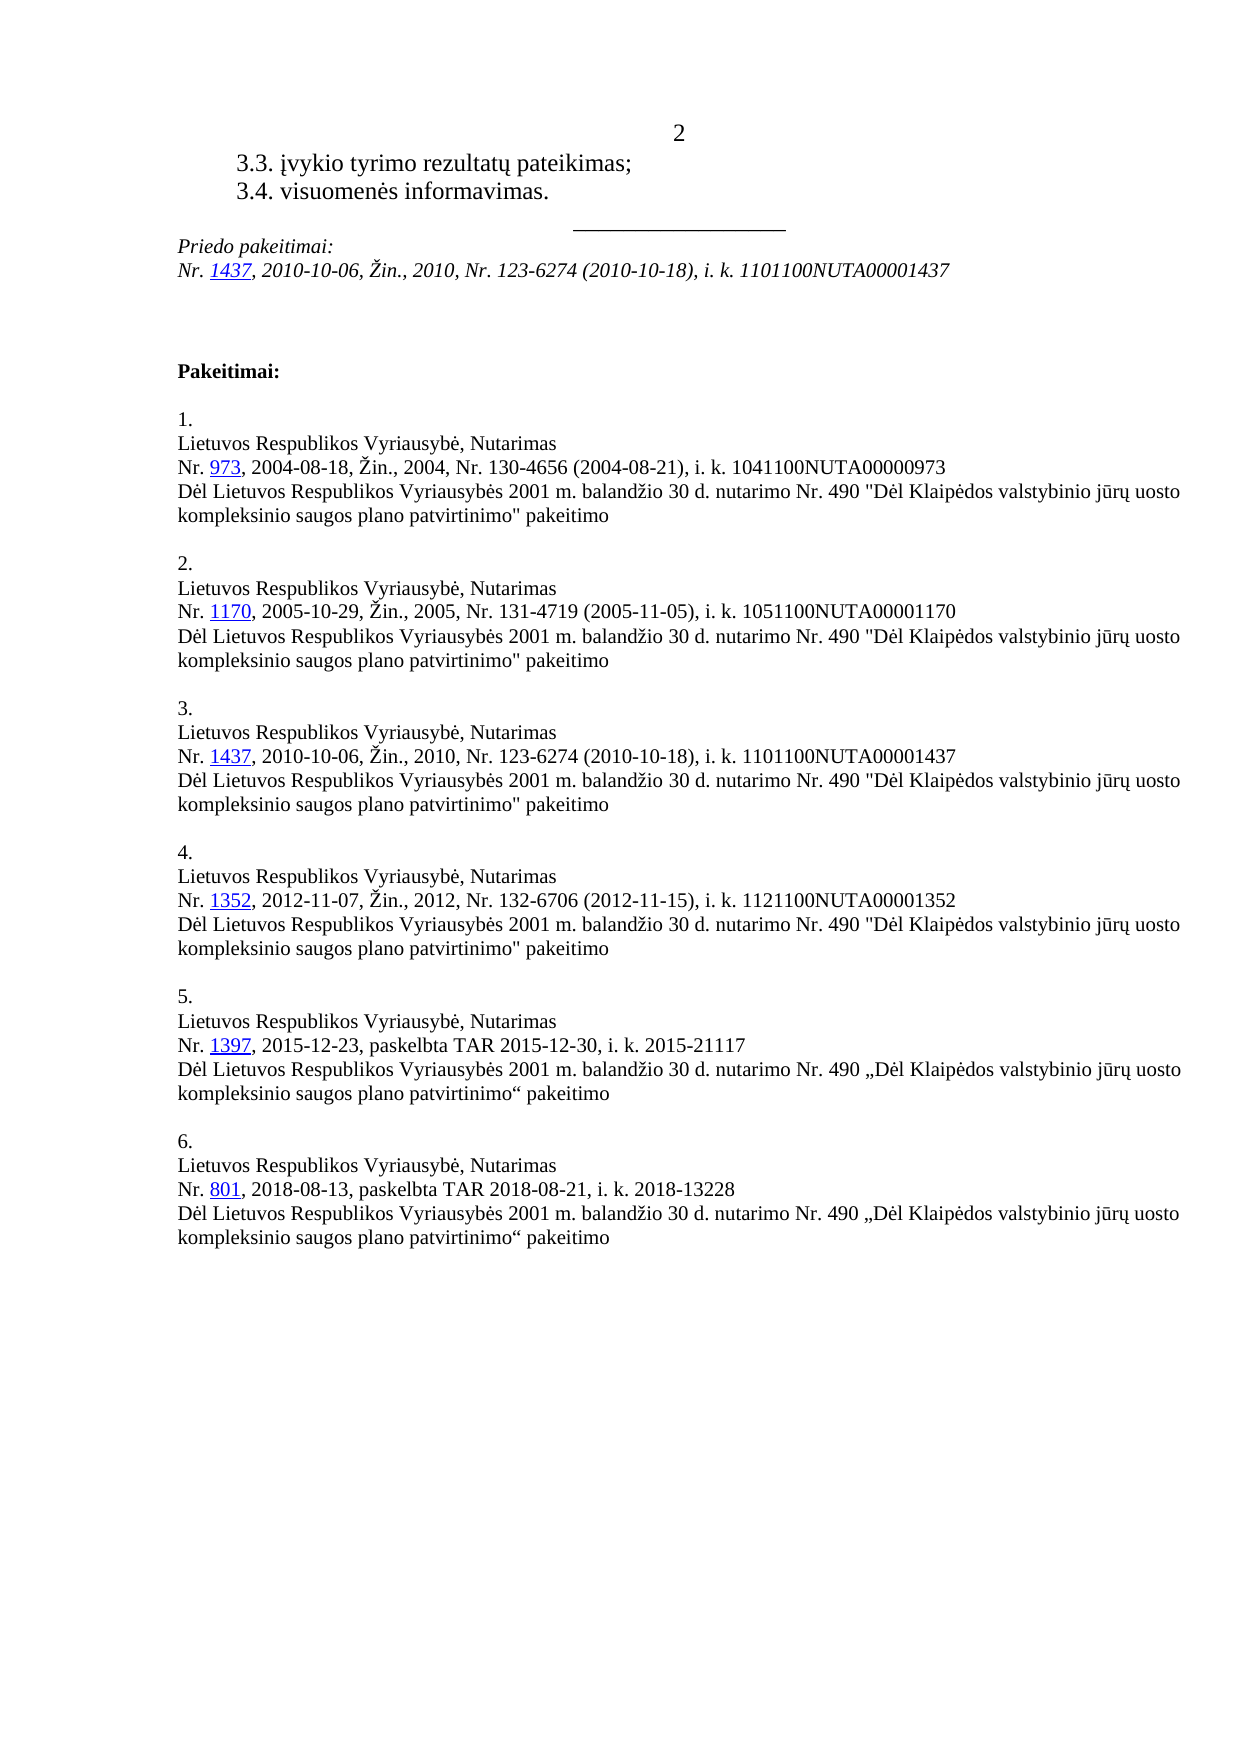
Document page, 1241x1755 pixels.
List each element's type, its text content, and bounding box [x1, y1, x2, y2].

text Nr. 1397, 2015-12-23, paskelbta TAR 2015-12-30, i. k. 2015-21117 [177, 1033, 1181, 1057]
text Lietuvos Respublikos Vyriausybė, Nutarimas [177, 1008, 1181, 1033]
text Dėl Lietuvos Respublikos Vyriausybės 2001 m. balandžio 30 d. nutarimo Nr. 490 „Dėl Klaipėdos valstybinio jūrų uosto kompleksinio saugos plano patvirtinimo“ pakeitimo [177, 1057, 1181, 1105]
text Lietuvos Respublikos Vyriausybė, Nutarimas [177, 864, 1181, 888]
text Dėl Lietuvos Respublikos Vyriausybės 2001 m. balandžio 30 d. nutarimo Nr. 490 "Dėl Klaipėdos valstybinio jūrų uosto kompleksinio saugos plano patvirtinimo" pakeitimo [177, 623, 1181, 672]
text Pakeitimai: [177, 359, 1181, 383]
text 3.4. visuomenės informavimas. [177, 176, 1181, 205]
text Nr. 1437, 2010-10-06, Žin., 2010, Nr. 123-6274 (2010-10-18), i. k. 1101100NUTA00001437 [177, 258, 1181, 282]
text 4. [177, 840, 1181, 864]
text Nr. 1352, 2012-11-07, Žin., 2012, Nr. 132-6706 (2012-11-15), i. k. 1121100NUTA00001352 [177, 888, 1181, 912]
text Priedo pakeitimai: [177, 234, 1181, 258]
text Nr. 801, 2018-08-13, paskelbta TAR 2018-08-21, i. k. 2018-13228 [177, 1177, 1181, 1201]
text 5. [177, 984, 1181, 1008]
text Lietuvos Respublikos Vyriausybė, Nutarimas [177, 431, 1181, 455]
text Nr. 1170, 2005-10-29, Žin., 2005, Nr. 131-4719 (2005-11-05), i. k. 1051100NUTA00001170 [177, 599, 1181, 623]
text Dėl Lietuvos Respublikos Vyriausybės 2001 m. balandžio 30 d. nutarimo Nr. 490 "Dėl Klaipėdos valstybinio jūrų uosto kompleksinio saugos plano patvirtinimo" pakeitimo [177, 768, 1181, 816]
text 3.3. įvykio tyrimo rezultatų pateikimas; [177, 148, 1181, 176]
text 3. [177, 696, 1181, 720]
text 2. [177, 551, 1181, 575]
text 1. [177, 407, 1181, 431]
text _________________ [177, 205, 1181, 234]
text Lietuvos Respublikos Vyriausybė, Nutarimas [177, 1153, 1181, 1177]
text Lietuvos Respublikos Vyriausybė, Nutarimas [177, 720, 1181, 744]
text Nr. 973, 2004-08-18, Žin., 2004, Nr. 130-4656 (2004-08-21), i. k. 1041100NUTA00000973 [177, 455, 1181, 479]
text 6. [177, 1129, 1181, 1153]
text Dėl Lietuvos Respublikos Vyriausybės 2001 m. balandžio 30 d. nutarimo Nr. 490 „Dėl Klaipėdos valstybinio jūrų uosto kompleksinio saugos plano patvirtinimo“ pakeitimo [177, 1201, 1181, 1249]
text Lietuvos Respublikos Vyriausybė, Nutarimas [177, 575, 1181, 599]
text Nr. 1437, 2010-10-06, Žin., 2010, Nr. 123-6274 (2010-10-18), i. k. 1101100NUTA00001437 [177, 744, 1181, 768]
text Dėl Lietuvos Respublikos Vyriausybės 2001 m. balandžio 30 d. nutarimo Nr. 490 "Dėl Klaipėdos valstybinio jūrų uosto kompleksinio saugos plano patvirtinimo" pakeitimo [177, 479, 1181, 527]
text Dėl Lietuvos Respublikos Vyriausybės 2001 m. balandžio 30 d. nutarimo Nr. 490 "Dėl Klaipėdos valstybinio jūrų uosto kompleksinio saugos plano patvirtinimo" pakeitimo [177, 912, 1181, 960]
